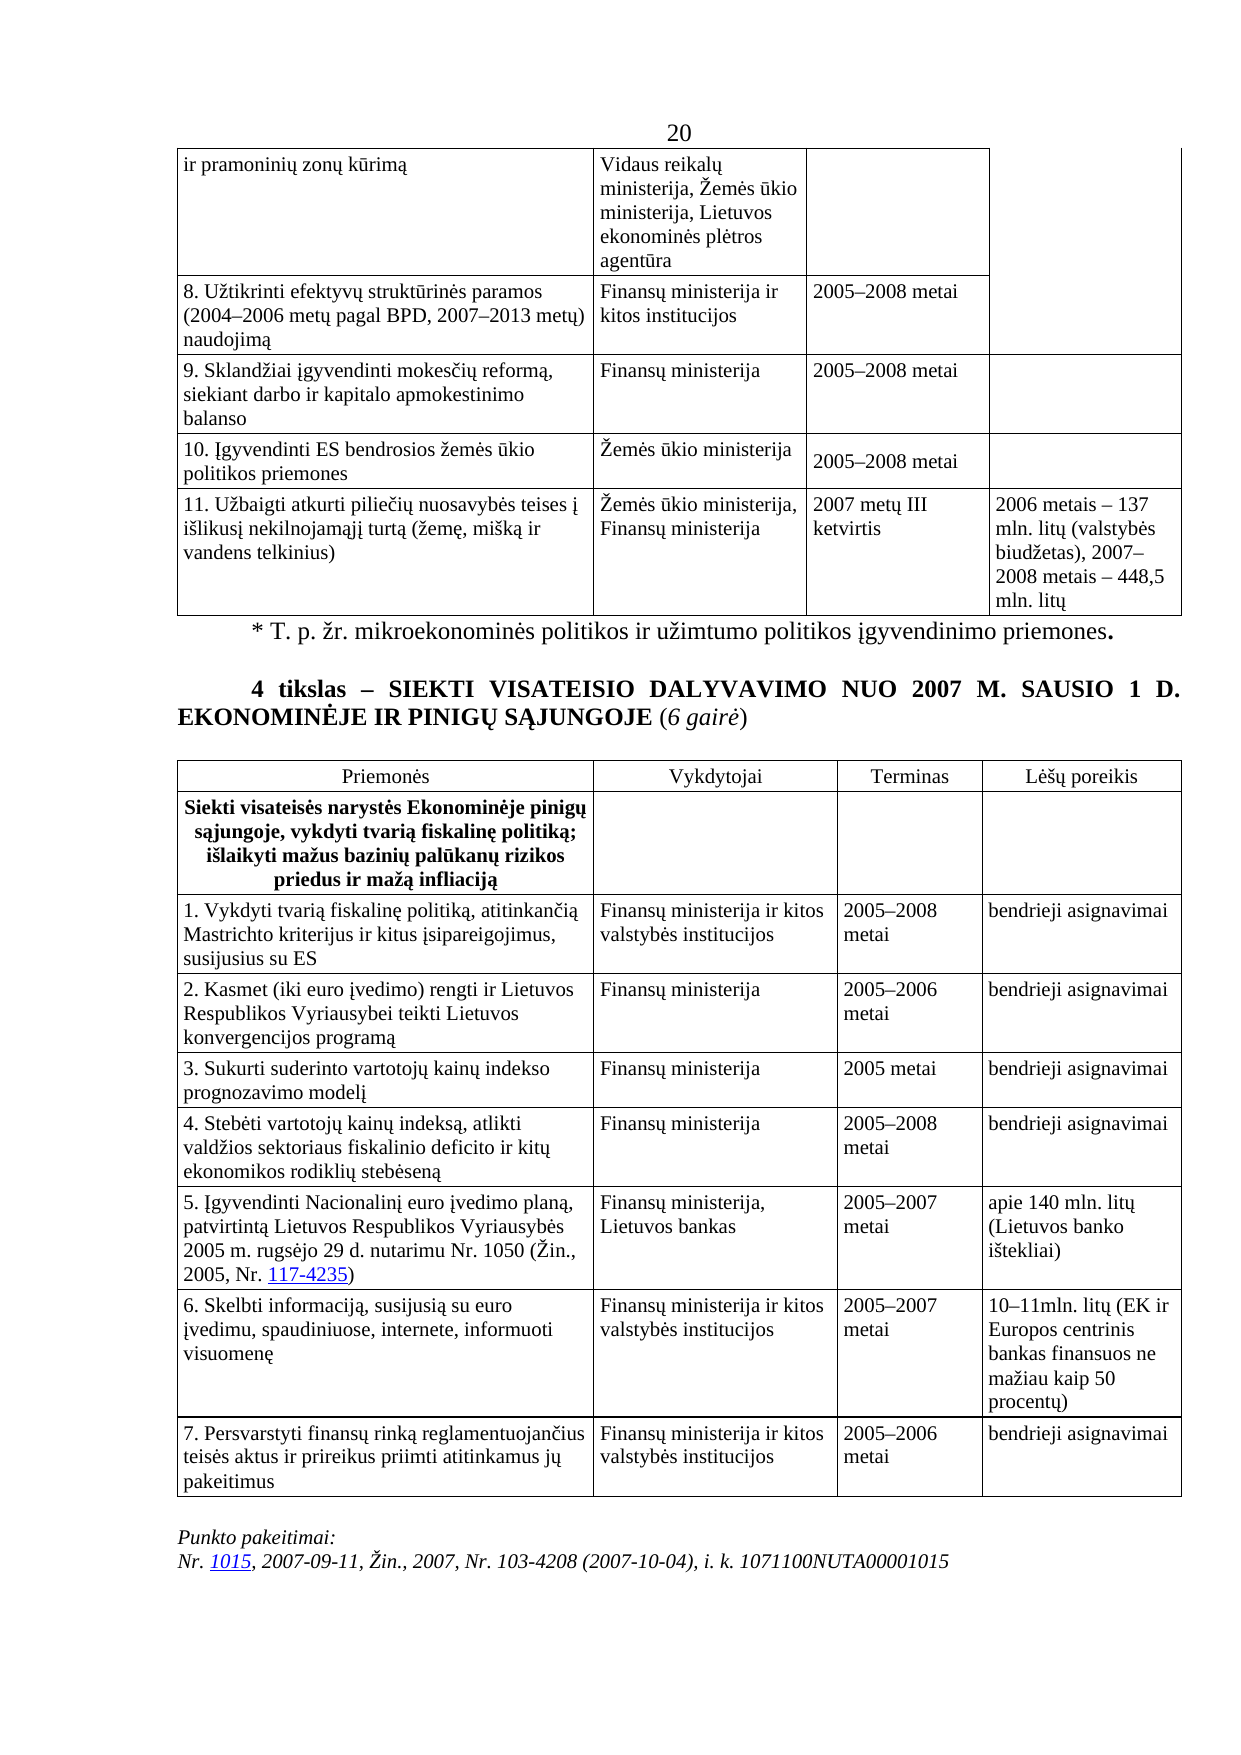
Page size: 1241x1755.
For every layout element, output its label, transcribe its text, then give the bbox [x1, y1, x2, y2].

table_cell bendrieji asignavimai [983, 1053, 1181, 1107]
table_cell 2005–2008 metai [838, 1108, 982, 1186]
table_cell 2005–2008 metai [807, 276, 989, 354]
table_cell [990, 355, 1181, 433]
text * T. p. žr. mikroekonominės politikos ir užimtumo politikos įgyvendinimo priemones. [177, 616, 1181, 645]
table_cell 4. Stebėti vartotojų kainų indeksą, atlikti valdžios sektoriaus fiskalinio deficito ir kitų ekonomikos rodiklių stebėseną [178, 1108, 593, 1186]
table_cell 2005 metai [838, 1053, 982, 1107]
table_cell [990, 148, 1181, 275]
table_cell 11. Užbaigti atkurti piliečių nuosavybės teises į išlikusį nekilnojamąjį turtą (žemę, mišką ir vandens telkinius) [178, 489, 593, 615]
table_cell [594, 792, 837, 894]
table_cell Vidaus reikalų ministerija, Žemės ūkio ministerija, Lietuvos ekonominės plėtros agentūra [594, 149, 806, 275]
table_cell apie 140 mln. litų (Lietuvos banko ištekliai) [983, 1187, 1181, 1289]
table_cell 2005–2006 metai [838, 974, 982, 1052]
table_cell [807, 149, 989, 275]
table_cell 2006 metais – 137 mln. litų (valstybės biudžetas), 2007–2008 metais – 448,5 mln. litų [990, 489, 1181, 615]
table_cell bendrieji asignavimai [983, 895, 1181, 973]
table_cell Žemės ūkio ministerija, Finansų ministerija [594, 489, 806, 615]
table_cell 2005–2008 metai [807, 434, 989, 488]
table_header Vykdytojai [594, 761, 837, 791]
table_cell 2005–2008 metai [838, 895, 982, 973]
table_cell [990, 275, 1181, 354]
table_cell Siekti visateisės narystės Ekonominėje pinigų sąjungoje, vykdyti tvarią fiskalinę politiką; išlaikyti mažus bazinių palūkanų rizikos priedus ir mažą infliaciją [178, 792, 593, 894]
table_cell Finansų ministerija [594, 974, 837, 1052]
table_cell Finansų ministerija [594, 355, 806, 433]
table_cell 2. Kasmet (iki euro įvedimo) rengti ir Lietuvos Respublikos Vyriausybei teikti Lietuvos konvergencijos programą [178, 974, 593, 1052]
table_cell 2005–2006 metai [838, 1418, 982, 1496]
table_cell [990, 434, 1181, 488]
text Punkto pakeitimai: [177, 1525, 1181, 1549]
table_cell ir pramoninių zonų kūrimą [178, 149, 593, 275]
table_cell Finansų ministerija [594, 1053, 837, 1107]
table_cell 6. Skelbti informaciją, susijusią su euro įvedimu, spaudiniuose, internete, informuoti visuomenę [178, 1290, 593, 1416]
table_cell 9. Sklandžiai įgyvendinti mokesčių reformą, siekiant darbo ir kapitalo apmokestinimo balanso [178, 355, 593, 433]
table_cell Finansų ministerija ir kitos valstybės institucijos [594, 1418, 837, 1496]
table_cell 2005–2008 metai [807, 355, 989, 433]
text 4 tikslas – siekti ViSateisio dalyvavimo nuo 2007 m. sausio 1 d. Ekonominėje ir pinigų sąjungoje (6 gairė) [177, 674, 1181, 731]
table_cell 1. Vykdyti tvarią fiskalinę politiką, atitinkančią Mastrichto kriterijus ir kitus įsipareigojimus, susijusius su ES [178, 895, 593, 973]
table_cell Finansų ministerija ir kitos valstybės institucijos [594, 895, 837, 973]
table_cell Žemės ūkio ministerija [594, 434, 806, 488]
table_cell Finansų ministerija ir kitos valstybės institucijos [594, 1290, 837, 1416]
table_cell 2005–2007 metai [838, 1187, 982, 1289]
text Nr. 1015, 2007-09-11, Žin., 2007, Nr. 103-4208 (2007-10-04), i. k. 1071100NUTA00001015 [177, 1549, 1181, 1573]
table_header Lėšų poreikis [983, 761, 1181, 791]
table_header Priemonės [178, 761, 593, 791]
table_cell bendrieji asignavimai [983, 1108, 1181, 1186]
table_cell 10–11mln. litų (EK ir Europos centrinis bankas finansuos ne mažiau kaip 50 procentų) [983, 1290, 1181, 1416]
table_cell 10. Įgyvendinti ES bendrosios žemės ūkio politikos priemones [178, 434, 593, 488]
table_cell 2005–2007 metai [838, 1290, 982, 1416]
table_cell Finansų ministerija, Lietuvos bankas [594, 1187, 837, 1289]
table_cell bendrieji asignavimai [983, 974, 1181, 1052]
table_cell [838, 792, 982, 894]
table_header Terminas [838, 761, 982, 791]
table_cell Finansų ministerija [594, 1108, 837, 1186]
table_cell 8. Užtikrinti efektyvų struktūrinės paramos (2004–2006 metų pagal BPD, 2007–2013 metų) naudojimą [178, 276, 593, 354]
table_cell 2007 metų III ketvirtis [807, 489, 989, 615]
table_cell 5. Įgyvendinti Nacionalinį euro įvedimo planą, patvirtintą Lietuvos Respublikos Vyriausybės 2005 m. rugsėjo 29 d. nutarimu Nr. 1050 (Žin., 2005, Nr. 117-4235) [178, 1187, 593, 1289]
table_cell [983, 792, 1181, 894]
table_cell 7. Persvarstyti finansų rinką reglamentuojančius teisės aktus ir prireikus priimti atitinkamus jų pakeitimus [178, 1418, 593, 1496]
table_cell Finansų ministerija ir kitos institucijos [594, 276, 806, 354]
table_cell 3. Sukurti suderinto vartotojų kainų indekso prognozavimo modelį [178, 1053, 593, 1107]
table_cell bendrieji asignavimai [983, 1418, 1181, 1496]
